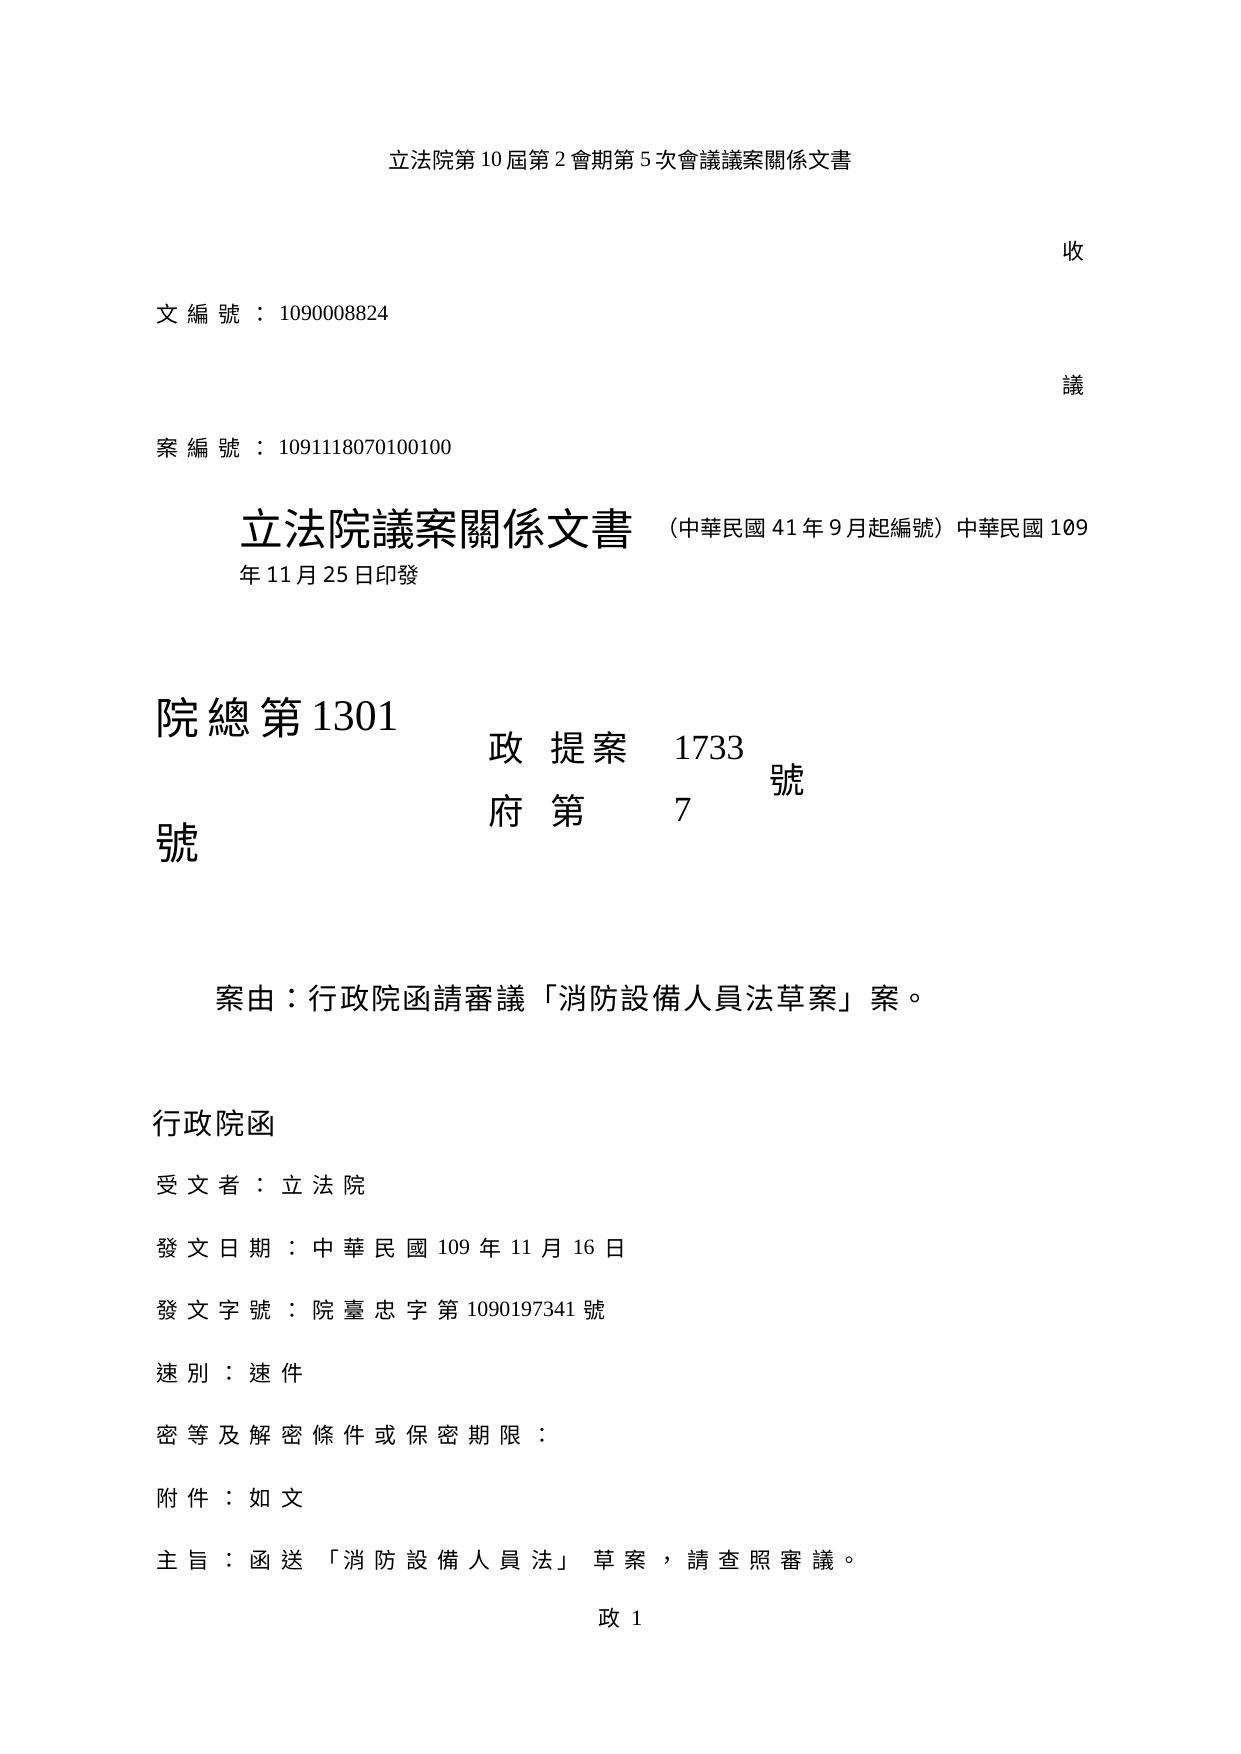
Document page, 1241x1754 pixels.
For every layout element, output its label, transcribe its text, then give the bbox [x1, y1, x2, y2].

text 議案編號：1091118070100100 [151, 353, 1089, 478]
table_header 提案第 [545, 653, 651, 903]
text 速別：速件 [151, 1340, 1089, 1403]
table_header [800, 653, 804, 903]
text 案由：行政院函請審議「消防設備人員法草案」案。 [206, 965, 1089, 1028]
table_header 號 [763, 653, 799, 903]
text 受文者：立法院 [151, 1153, 1089, 1215]
text 主旨：函送「消防設備人員法」草案，請查照審議。 [151, 1528, 1089, 1590]
text 密等及解密條件或保密期限： [151, 1403, 1089, 1465]
table_header [804, 653, 819, 903]
text 附件：如文 [151, 1465, 1089, 1528]
text 發文日期：中華民國109年11月16日 [151, 1215, 1089, 1278]
table_header 政府 [431, 653, 545, 903]
text 發文字號：院臺忠字第1090197341號 [151, 1278, 1089, 1340]
table_header 17337 [651, 653, 763, 903]
text 收文編號：1090008824 [151, 219, 1089, 344]
text 行政院函 [151, 1090, 1089, 1153]
text 立法院議案關係文書 （中華民國41年9月起編號）中華民國109年11月25日印發 [239, 495, 1089, 590]
table_header 院總第1301號 [151, 653, 431, 903]
